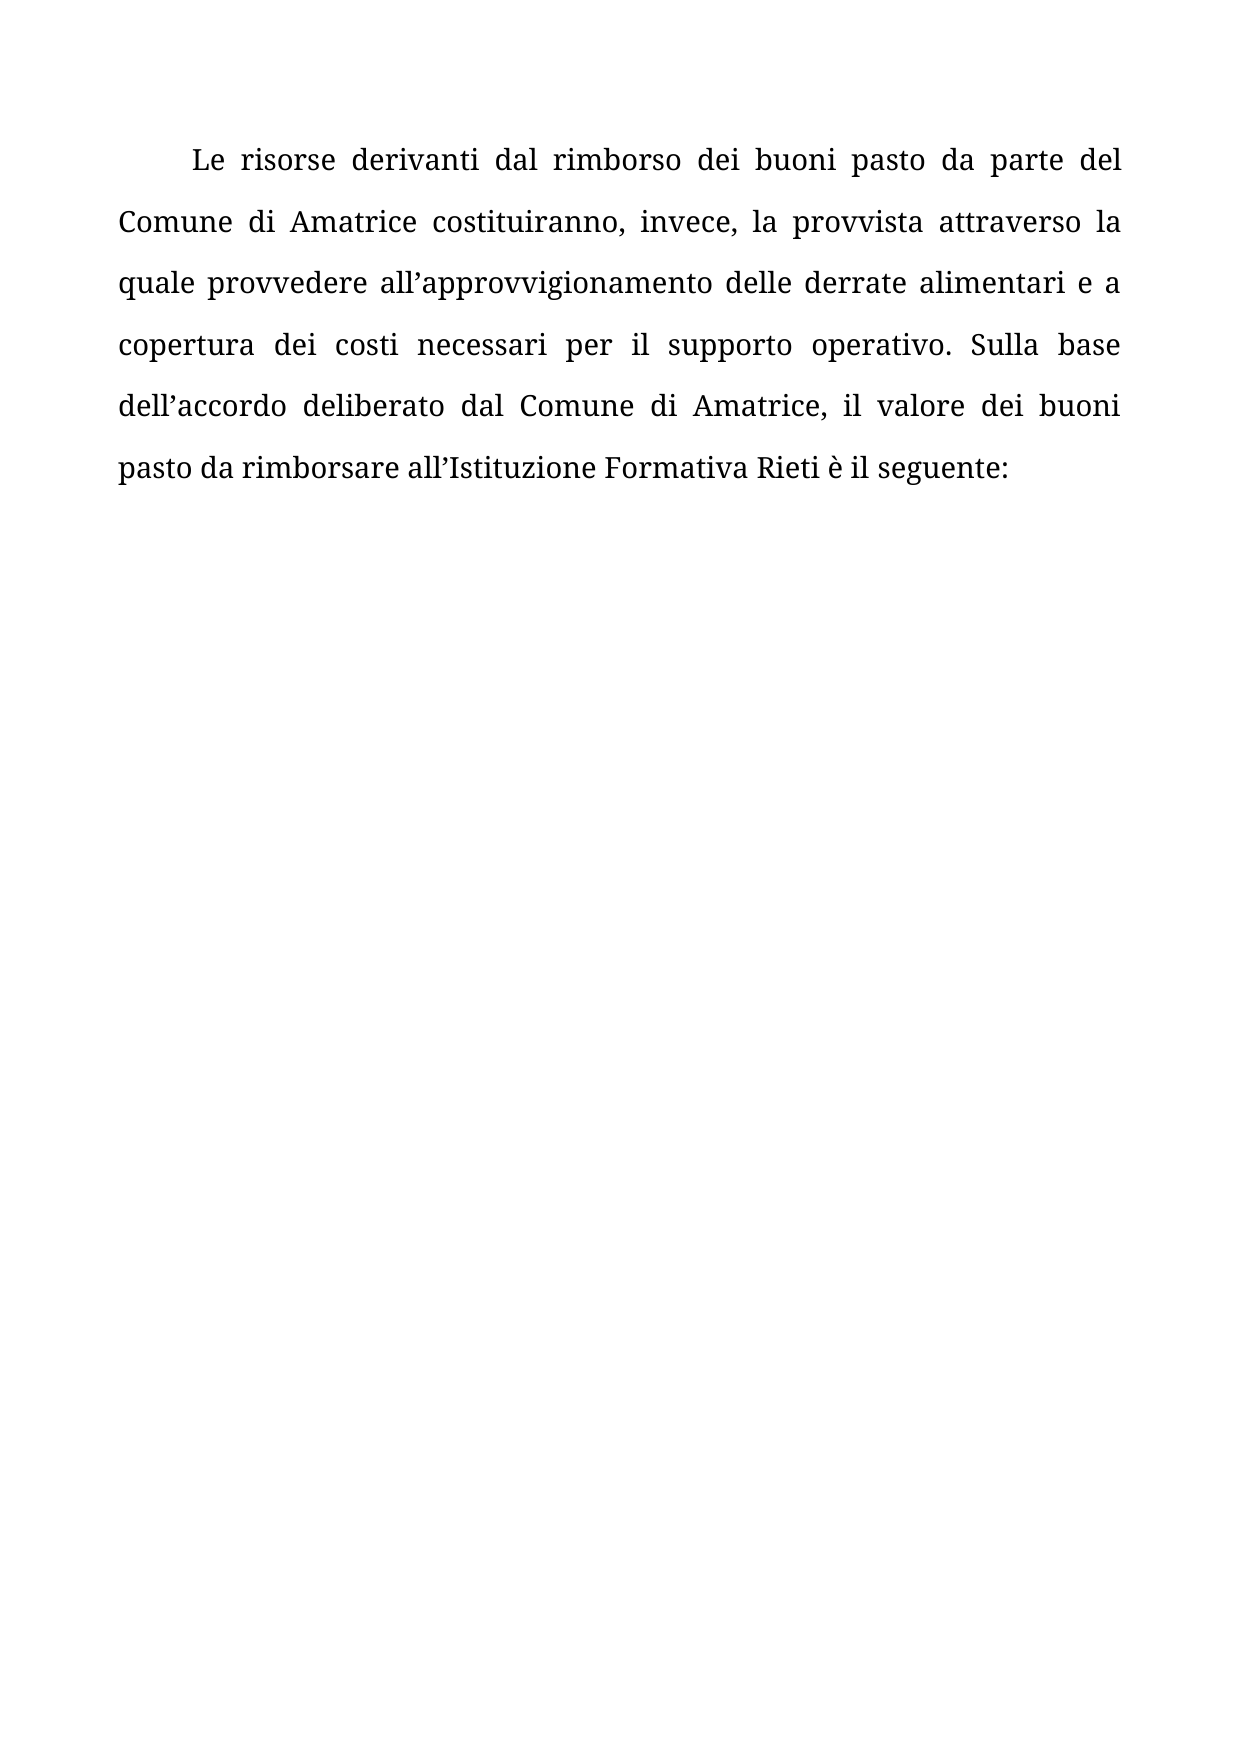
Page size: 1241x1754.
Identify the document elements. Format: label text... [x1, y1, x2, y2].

text Le risorse derivanti dal rimborso dei buoni pasto da parte del Comune di Amatrice costituiranno, invece, la provvista attraverso la quale provvedere all’approvvigionamento delle derrate alimentari e a copertura dei costi necessari per il supporto operativo. Sulla base dell’accordo deliberato dal Comune di Amatrice, il valore dei buoni pasto da rimborsare all’Istituzione Formativa Rieti è il seguente: [118, 139, 1122, 487]
